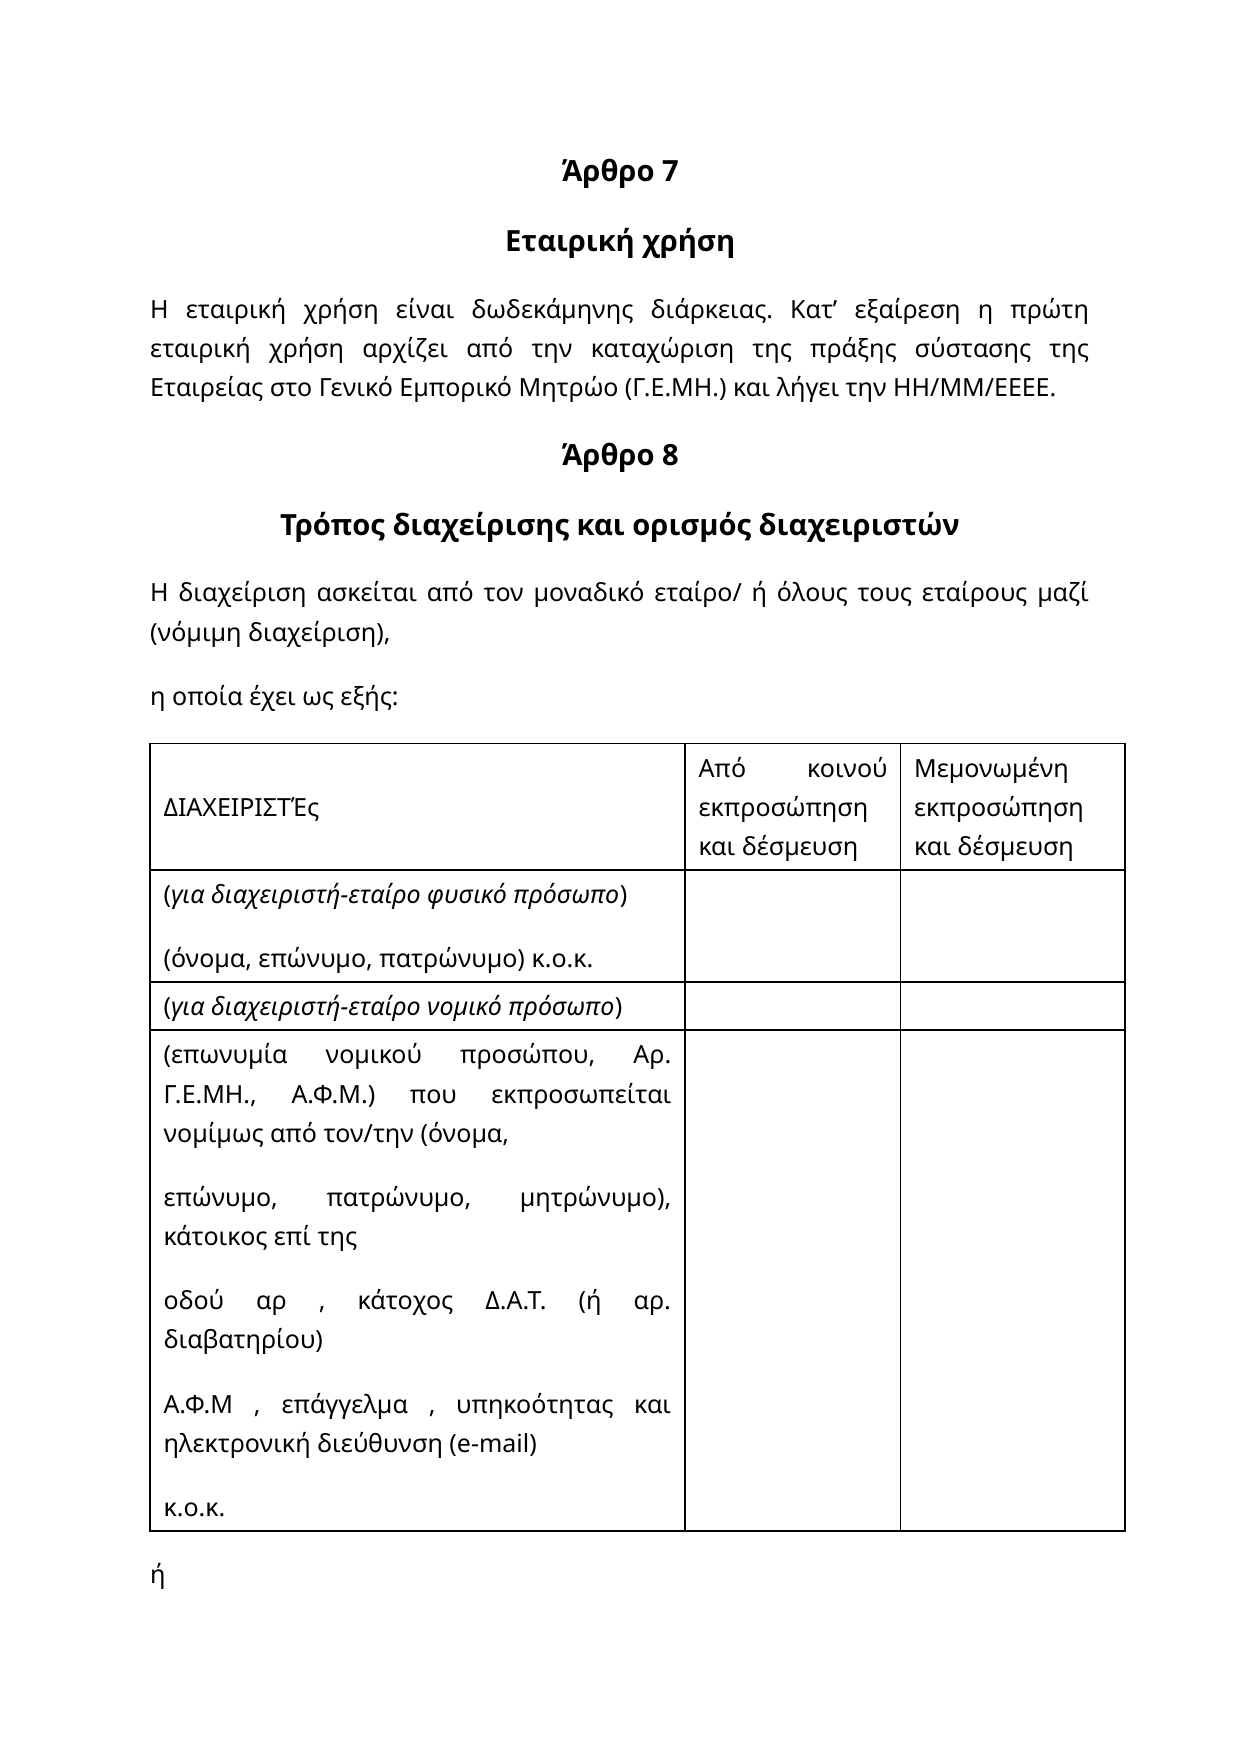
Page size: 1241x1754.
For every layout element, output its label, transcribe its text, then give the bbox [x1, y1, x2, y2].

table_header ΔΙΑΧΕΙΡΙΣΤΈς [151, 744, 684, 869]
table_cell [901, 983, 1124, 1029]
table_cell (για διαχειριστή-εταίρο φυσικό πρόσωπο) (όνομα, επώνυμο, πατρώνυμο) κ.ο.κ. [151, 871, 684, 981]
text Η διαχείριση ασκείται από τον μοναδικό εταίρο/ ή όλους τους εταίρους μαζί (νόμιμη διαχείριση), [150, 575, 1090, 648]
subtitle Εταιρική χρήση [150, 221, 1090, 260]
table_cell [686, 1031, 900, 1530]
table_cell (επωνυμία νομικού προσώπου, Αρ. Γ.Ε.ΜΗ., Α.Φ.Μ.) που εκπροσωπείται νομίμως από τον/την (όνομα, επώνυμο, πατρώνυμο, μητρώνυμο), κάτοικος επί της οδού αρ , κάτοχος Δ.Α.Τ. (ή αρ. διαβατηρίου) Α.Φ.Μ , επάγγελμα , υπηκοότητας και ηλεκτρονική διεύθυνση (e-mail) κ.ο.κ. [151, 1031, 684, 1530]
table_cell [686, 871, 900, 981]
table_header Από κοινού εκπροσώπηση και δέσμευση [686, 744, 900, 869]
table_cell [686, 983, 900, 1029]
text ή [150, 1557, 1090, 1591]
table_cell [901, 871, 1124, 981]
table_cell (για διαχειριστή-εταίρο νομικό πρόσωπο) [151, 983, 684, 1029]
subtitle Τρόπος διαχείρισης και ορισμός διαχειριστών [150, 504, 1090, 544]
text Η εταιρική χρήση είναι δωδεκάμηνης διάρκειας. Κατ’ εξαίρεση η πρώτη εταιρική χρήση αρχίζει από την καταχώριση της πράξης σύστασης της Εταιρείας στο Γενικό Εμπορικό Μητρώο (Γ.Ε.ΜΗ.) και λήγει την ΗΗ/ΜΜ/ΕΕΕΕ. [150, 291, 1090, 404]
subtitle Άρθρο 7 [150, 150, 1090, 190]
subtitle Άρθρο 8 [150, 434, 1090, 473]
text η οποία έχει ως εξής: [150, 678, 1090, 712]
table_cell [901, 1031, 1124, 1530]
table_header Μεμονωμένη εκπροσώπηση και δέσμευση [901, 744, 1124, 869]
